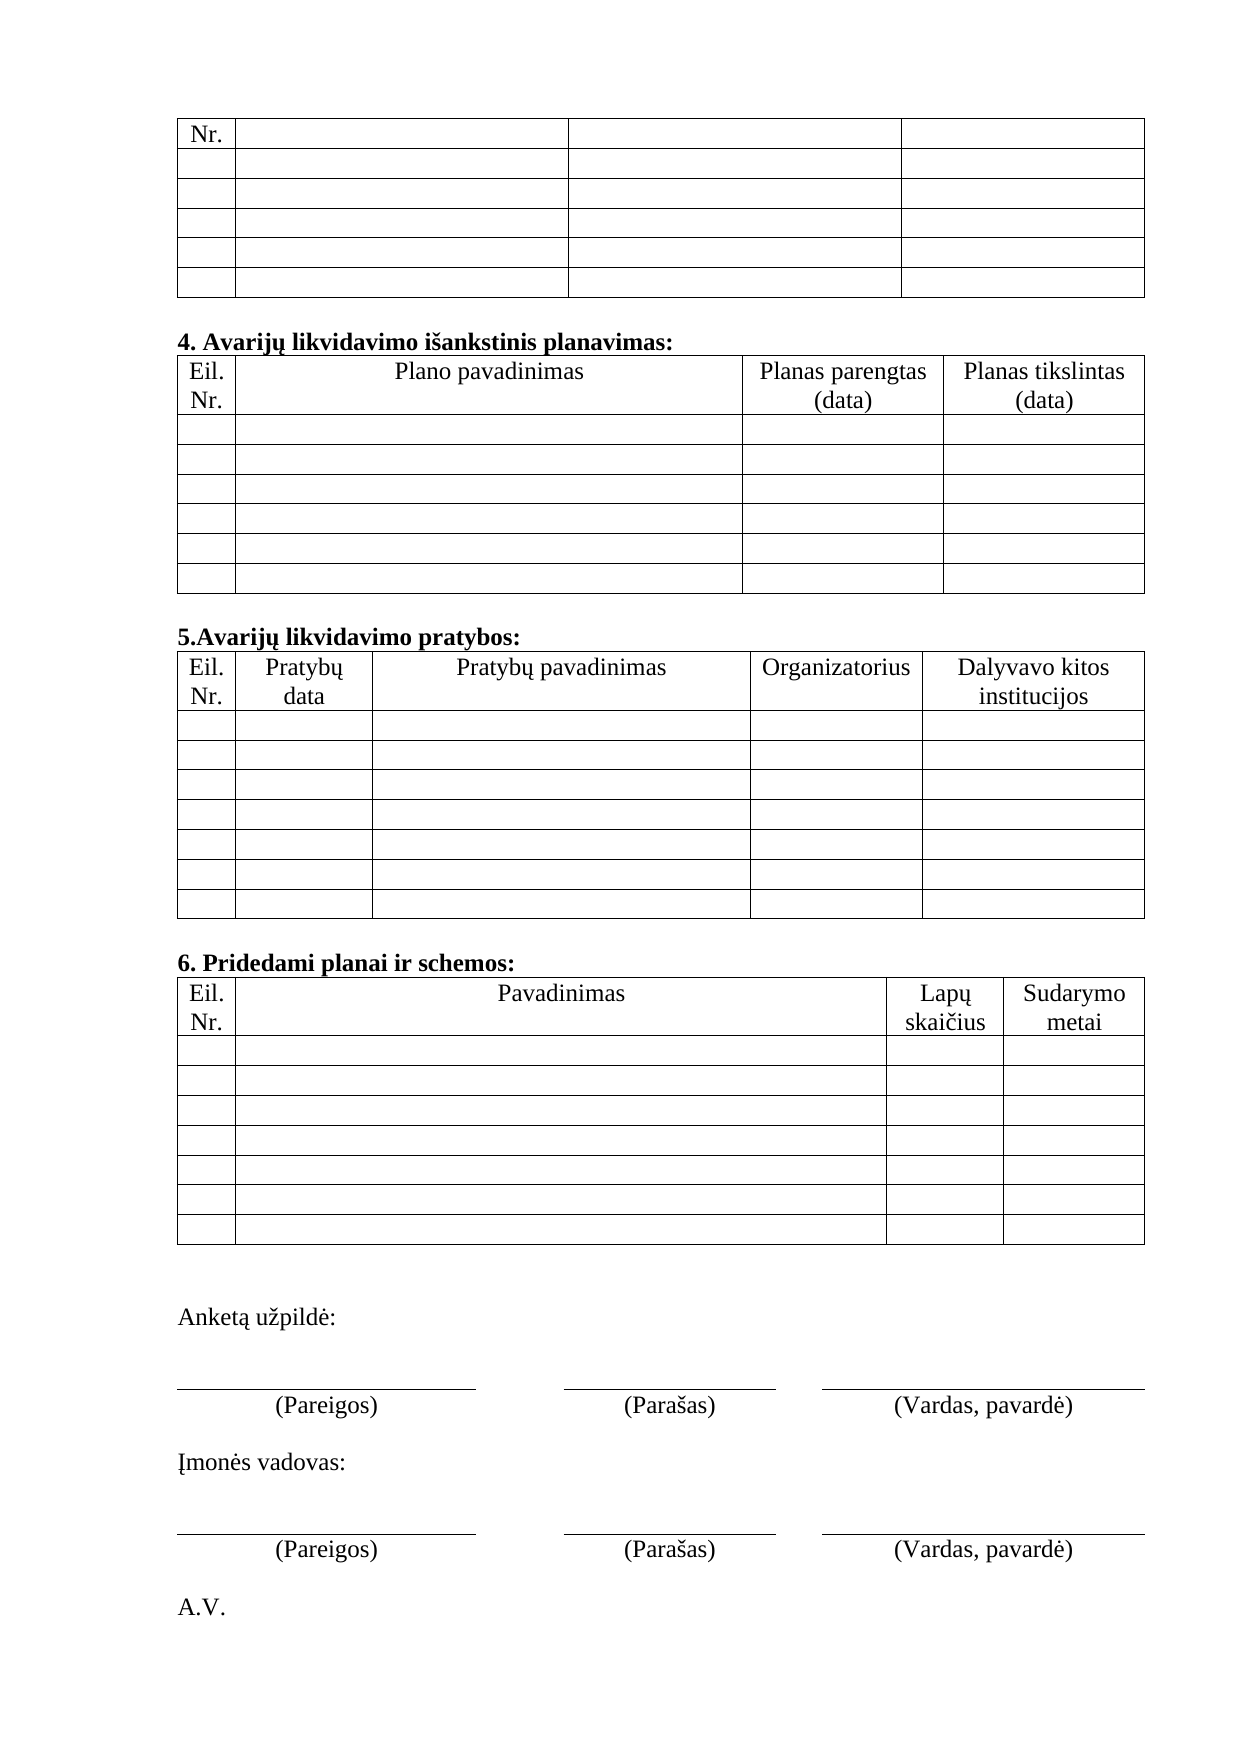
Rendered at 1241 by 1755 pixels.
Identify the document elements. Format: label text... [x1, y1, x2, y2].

table_cell [236, 564, 742, 593]
table_header [902, 119, 1144, 148]
table_cell [743, 415, 943, 444]
table_cell [944, 475, 1144, 503]
table_cell [944, 445, 1144, 473]
table_cell [743, 504, 943, 533]
table_cell [569, 238, 901, 267]
table_cell [236, 149, 568, 178]
table_header Pratybų pavadinimas [373, 652, 750, 710]
table_cell [178, 179, 235, 207]
table_cell [944, 534, 1144, 563]
table_cell [887, 1156, 1003, 1184]
table_cell [178, 1185, 235, 1214]
table_cell [236, 890, 372, 918]
table_cell [944, 504, 1144, 533]
text 6. Pridedami planai ir schemos: [177, 948, 1122, 977]
table_cell [236, 415, 742, 444]
table_cell [1004, 1066, 1144, 1095]
table_cell [887, 1066, 1003, 1095]
table_cell [751, 741, 922, 769]
table_cell [236, 770, 372, 799]
table_cell [944, 415, 1144, 444]
table_cell [887, 1036, 1003, 1065]
table_header Lapų skaičius [887, 978, 1003, 1035]
table_header Pavadinimas [236, 978, 886, 1035]
table_cell [178, 1215, 235, 1244]
table_cell [751, 830, 922, 859]
table_cell [373, 890, 750, 918]
table_cell [236, 1215, 886, 1244]
table_cell [236, 475, 742, 503]
table_header [564, 1505, 776, 1533]
table_cell [743, 534, 943, 563]
table_cell [236, 445, 742, 473]
table_header Planas tikslintas (data) [944, 356, 1144, 414]
table_cell [178, 238, 235, 267]
table_cell [751, 860, 922, 888]
table_header [236, 119, 568, 148]
table_cell [923, 741, 1144, 769]
table_cell [178, 890, 235, 918]
table_cell [1004, 1036, 1144, 1065]
table_cell [236, 1156, 886, 1184]
table_header [564, 1360, 776, 1389]
table_header [476, 1360, 563, 1389]
table_cell [178, 800, 235, 829]
table_cell [236, 830, 372, 859]
table_cell [373, 770, 750, 799]
text A.V. [177, 1592, 1122, 1621]
table_cell [178, 860, 235, 888]
table_header Organizatorius [751, 652, 922, 710]
table_cell [751, 711, 922, 739]
table_cell [923, 800, 1144, 829]
table_cell [178, 415, 235, 444]
table_cell [923, 711, 1144, 739]
table_cell [236, 1036, 886, 1065]
table_cell [236, 1066, 886, 1095]
table_cell [743, 445, 943, 473]
table_cell [569, 268, 901, 297]
table_header Nr. [178, 119, 235, 148]
table_header [177, 1505, 476, 1533]
table_cell [1004, 1096, 1144, 1125]
table_cell [236, 1096, 886, 1125]
table_cell [236, 238, 568, 267]
table_cell [236, 711, 372, 739]
table_cell [178, 1036, 235, 1065]
table_header Dalyvavo kitos institucijos [923, 652, 1144, 710]
table_cell [476, 1389, 563, 1418]
table_cell [178, 1156, 235, 1184]
table_cell [178, 1126, 235, 1154]
table_cell [923, 860, 1144, 888]
table_cell [178, 830, 235, 859]
table_cell [1004, 1156, 1144, 1184]
table_header [822, 1360, 1144, 1389]
table_header Planas parengtas (data) [743, 356, 943, 414]
table_cell [923, 830, 1144, 859]
table_header [776, 1505, 822, 1533]
table_cell [923, 770, 1144, 799]
table_header [476, 1505, 563, 1533]
table_header Eil. Nr. [178, 356, 235, 414]
table_cell [902, 179, 1144, 207]
table_cell [476, 1534, 563, 1563]
table_cell [743, 475, 943, 503]
table_cell [236, 268, 568, 297]
table_cell [887, 1215, 1003, 1244]
table_cell [236, 179, 568, 207]
table_cell [236, 741, 372, 769]
table_header Plano pavadinimas [236, 356, 742, 414]
table_cell [751, 890, 922, 918]
table_cell [236, 209, 568, 237]
table_cell [887, 1185, 1003, 1214]
table_cell (Vardas, pavardė) [822, 1390, 1144, 1418]
table_header [177, 1360, 476, 1389]
table_header Eil. Nr. [178, 978, 235, 1035]
table_cell [178, 149, 235, 178]
text 5.Avarijų likvidavimo pratybos: [177, 622, 1122, 651]
table_cell [178, 504, 235, 533]
table_cell [373, 860, 750, 888]
table_cell [178, 711, 235, 739]
table_cell [178, 475, 235, 503]
table_cell [569, 149, 901, 178]
table_cell [178, 741, 235, 769]
table_header Sudarymo metai [1004, 978, 1144, 1035]
table_cell [236, 1185, 886, 1214]
table_cell (Parašas) [564, 1535, 776, 1563]
table_cell [944, 564, 1144, 593]
table_cell [373, 741, 750, 769]
table_cell (Pareigos) [177, 1390, 476, 1418]
table_cell (Pareigos) [177, 1535, 476, 1563]
table_cell [887, 1126, 1003, 1154]
table_cell [178, 268, 235, 297]
table_cell [178, 564, 235, 593]
table_cell [236, 860, 372, 888]
table_cell [751, 800, 922, 829]
table_cell [902, 268, 1144, 297]
table_cell (Vardas, pavardė) [822, 1535, 1144, 1563]
table_cell [236, 504, 742, 533]
table_header [822, 1505, 1144, 1533]
table_cell [743, 564, 943, 593]
table_cell [569, 209, 901, 237]
table_cell [178, 1096, 235, 1125]
text Įmonės vadovas: [177, 1447, 1122, 1476]
text 4. Avarijų likvidavimo išankstinis planavimas: [177, 327, 1122, 355]
table_cell [887, 1096, 1003, 1125]
table_cell [1004, 1215, 1144, 1244]
table_cell [373, 800, 750, 829]
table_header [776, 1360, 822, 1389]
table_cell [751, 770, 922, 799]
table_cell [236, 534, 742, 563]
table_cell [236, 1126, 886, 1154]
table_cell [236, 800, 372, 829]
table_cell [776, 1389, 822, 1418]
table_cell [178, 445, 235, 473]
table_cell [178, 770, 235, 799]
table_cell [1004, 1126, 1144, 1154]
table_cell [902, 238, 1144, 267]
table_cell [569, 179, 901, 207]
table_cell [373, 830, 750, 859]
table_cell [923, 890, 1144, 918]
table_header Eil. Nr. [178, 652, 235, 710]
table_cell [902, 149, 1144, 178]
table_cell (Parašas) [564, 1390, 776, 1418]
table_cell [178, 209, 235, 237]
table_cell [902, 209, 1144, 237]
table_cell [373, 711, 750, 739]
table_cell [1004, 1185, 1144, 1214]
table_cell [776, 1534, 822, 1563]
table_header Pratybų data [236, 652, 372, 710]
table_header [569, 119, 901, 148]
text Anketą užpildė: [177, 1302, 1122, 1331]
table_cell [178, 534, 235, 563]
table_cell [178, 1066, 235, 1095]
